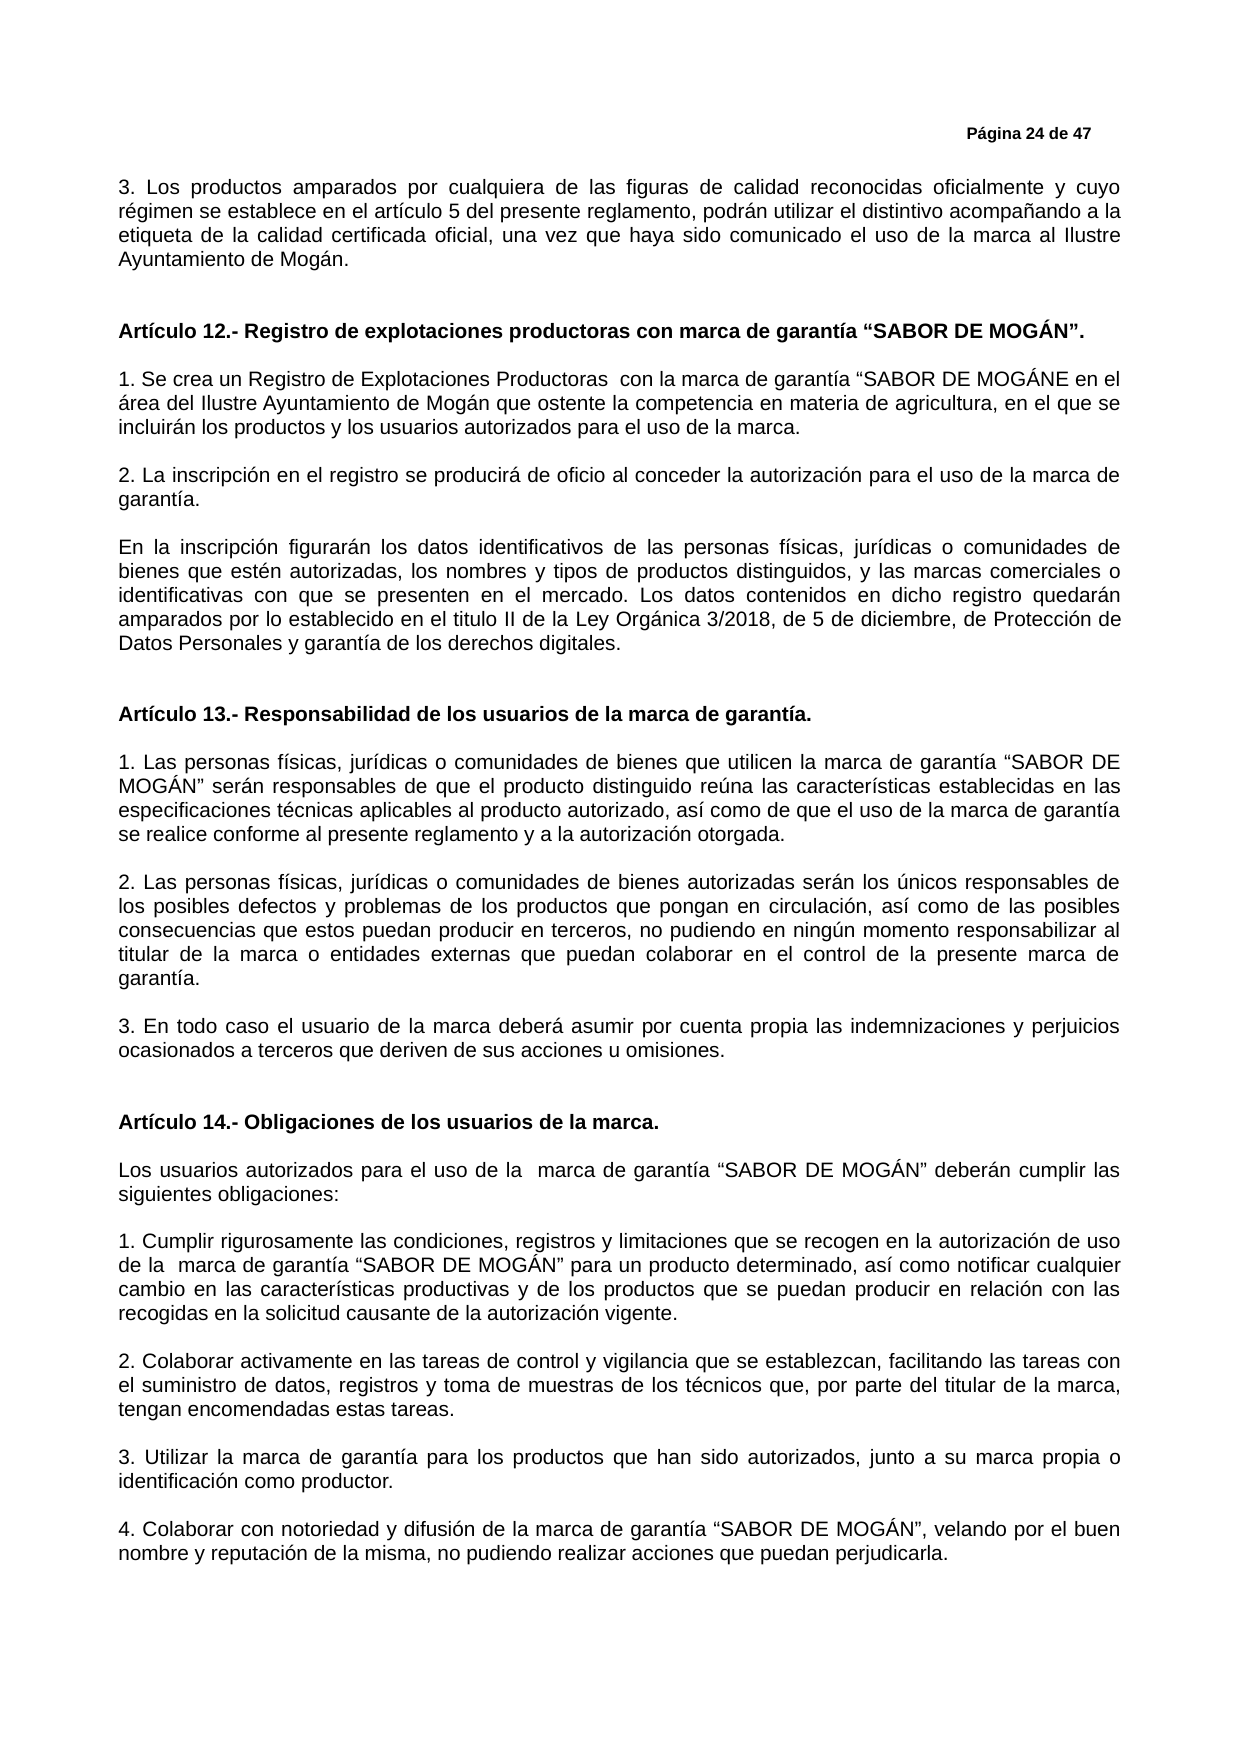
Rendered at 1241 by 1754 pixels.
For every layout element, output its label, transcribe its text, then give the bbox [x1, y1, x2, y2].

text 2. Las personas físicas, jurídicas o comunidades de bienes autorizadas serán los únicos responsables de los posibles defectos y problemas de los productos que pongan en circulación, así como de las posibles consecuencias que estos puedan producir en terceros, no pudiendo en ningún momento responsabilizar al titular de la marca o entidades externas que puedan colaborar en el control de la presente marca de garantía. [118, 870, 1122, 990]
text 2. La inscripción en el registro se producirá de oficio al conceder la autorización para el uso de la marca de garantía. [118, 463, 1122, 511]
text Artículo 12.- Registro de explotaciones productoras con marca de garantía “SABOR DE MOGÁN”. [118, 319, 1122, 343]
text 1. Cumplir rigurosamente las condiciones, registros y limitaciones que se recogen en la autorización de uso de la marca de garantía “SABOR DE MOGÁN” para un producto determinado, así como notificar cualquier cambio en las características productivas y de los productos que se puedan producir en relación con las recogidas en la solicitud causante de la autorización vigente. [118, 1229, 1122, 1325]
text 4. Colaborar con notoriedad y difusión de la marca de garantía “SABOR DE MOGÁN”, velando por el buen nombre y reputación de la misma, no pudiendo realizar acciones que puedan perjudicarla. [118, 1517, 1122, 1565]
text 3. Los productos amparados por cualquiera de las figuras de calidad reconocidas oficialmente y cuyo régimen se establece en el artículo 5 del presente reglamento, podrán utilizar el distintivo acompañando a la etiqueta de la calidad certificada oficial, una vez que haya sido comunicado el uso de la marca al Ilustre Ayuntamiento de Mogán. [118, 175, 1122, 271]
text Artículo 13.- Responsabilidad de los usuarios de la marca de garantía. [118, 702, 1122, 726]
text 1. Se crea un Registro de Explotaciones Productoras con la marca de garantía “SABOR DE MOGÁNE en el área del Ilustre Ayuntamiento de Mogán que ostente la competencia en materia de agricultura, en el que se incluirán los productos y los usuarios autorizados para el uso de la marca. [118, 367, 1122, 439]
text 3. En todo caso el usuario de la marca deberá asumir por cuenta propia las indemnizaciones y perjuicios ocasionados a terceros que deriven de sus acciones u omisiones. [118, 1014, 1122, 1062]
text 2. Colaborar activamente en las tareas de control y vigilancia que se establezcan, facilitando las tareas con el suministro de datos, registros y toma de muestras de los técnicos que, por parte del titular de la marca, tengan encomendadas estas tareas. [118, 1349, 1122, 1421]
text En la inscripción figurarán los datos identificativos de las personas físicas, jurídicas o comunidades de bienes que estén autorizadas, los nombres y tipos de productos distinguidos, y las marcas comerciales o identificativas con que se presenten en el mercado. Los datos contenidos en dicho registro quedarán amparados por lo establecido en el titulo II de la Ley Orgánica 3/2018, de 5 de diciembre, de Protección de Datos Personales y garantía de los derechos digitales. [118, 534, 1122, 654]
text Artículo 14.- Obligaciones de los usuarios de la marca. [118, 1109, 1122, 1133]
list Los usuarios autorizados para el uso de la marca de garantía “SABOR DE MOGÁN” deberán cumplir las siguientes obligaciones: [118, 1157, 1122, 1205]
text 3. Utilizar la marca de garantía para los productos que han sido autorizados, junto a su marca propia o identificación como productor. [118, 1445, 1122, 1493]
text 1. Las personas físicas, jurídicas o comunidades de bienes que utilicen la marca de garantía “SABOR DE MOGÁN” serán responsables de que el producto distinguido reúna las características establecidas en las especificaciones técnicas aplicables al producto autorizado, así como de que el uso de la marca de garantía se realice conforme al presente reglamento y a la autorización otorgada. [118, 750, 1122, 846]
